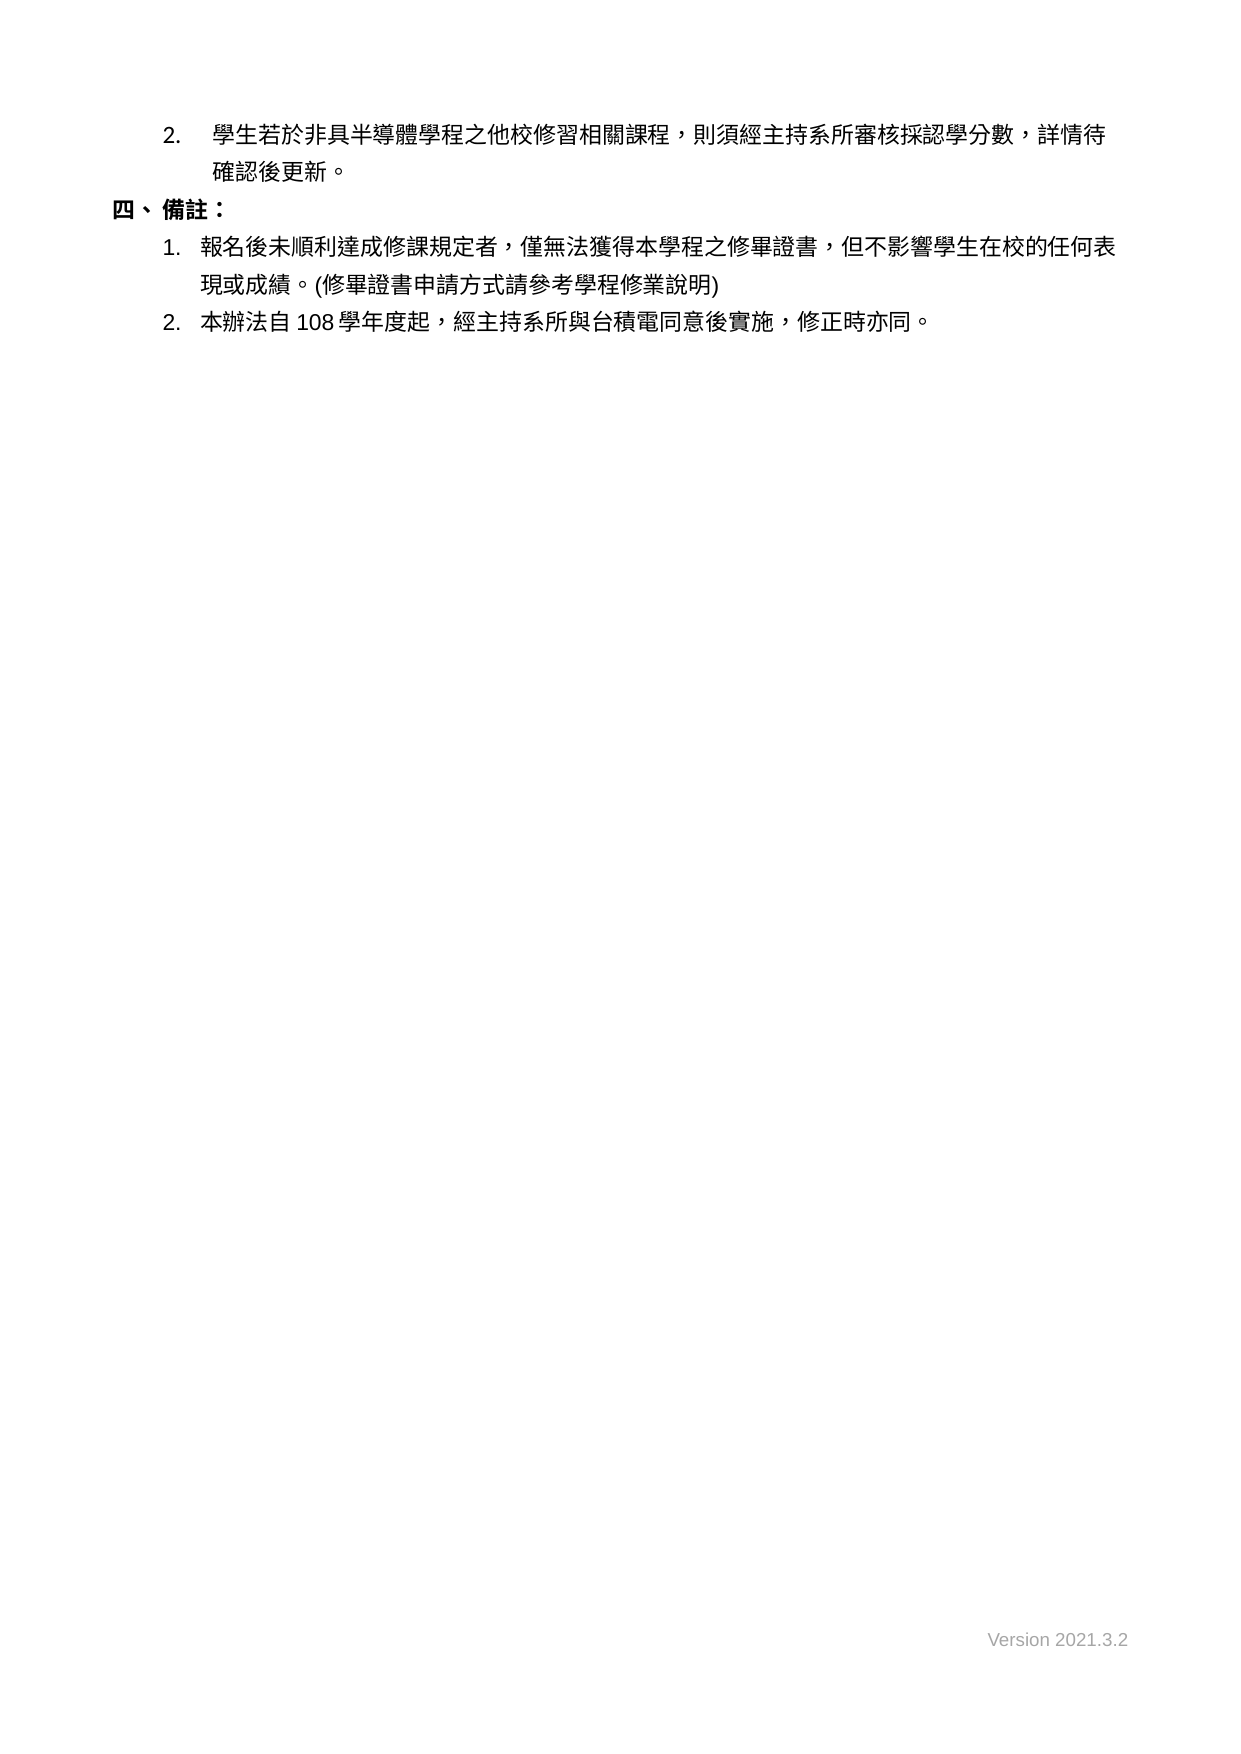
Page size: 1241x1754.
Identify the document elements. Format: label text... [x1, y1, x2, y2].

list 學生若於非具半導體學程之他校修習相關課程，則須經主持系所審核採認學分數，詳情待確認後更新。 [162, 115, 1128, 190]
list 備註： [112, 190, 1128, 227]
list 報名後未順利達成修課規定者，僅無法獲得本學程之修畢證書，但不影響學生在校的任何表現或成績。(修畢證書申請方式請參考學程修業說明) [162, 227, 1128, 302]
list 本辦法自108學年度起，經主持系所與台積電同意後實施，修正時亦同。 [162, 302, 1128, 340]
